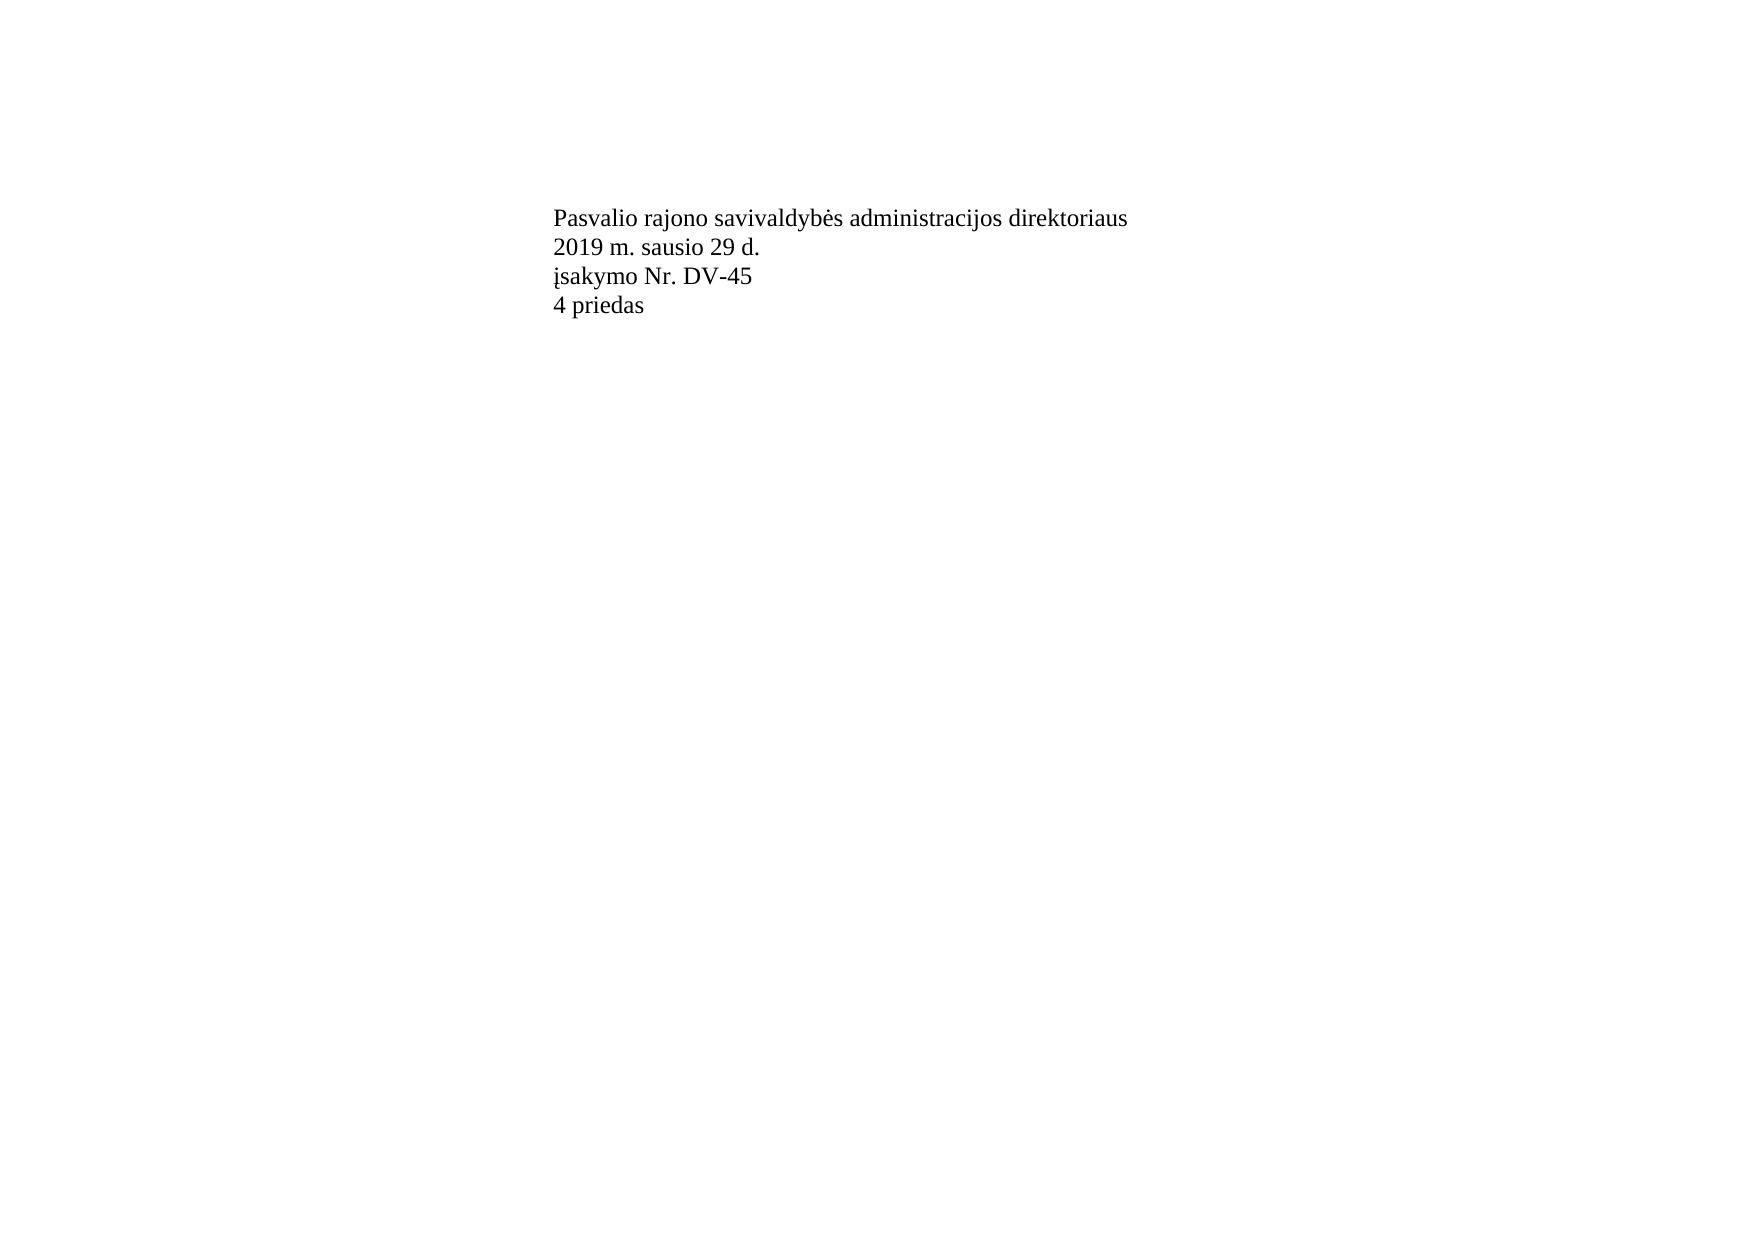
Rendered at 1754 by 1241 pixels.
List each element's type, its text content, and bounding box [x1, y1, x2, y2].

table_header [118, 175, 542, 347]
table_header Pasvalio rajono savivaldybės administracijos direktoriaus 2019 m. sausio 29 d. įsakymo Nr. DV-45 4 priedas [542, 175, 1142, 347]
